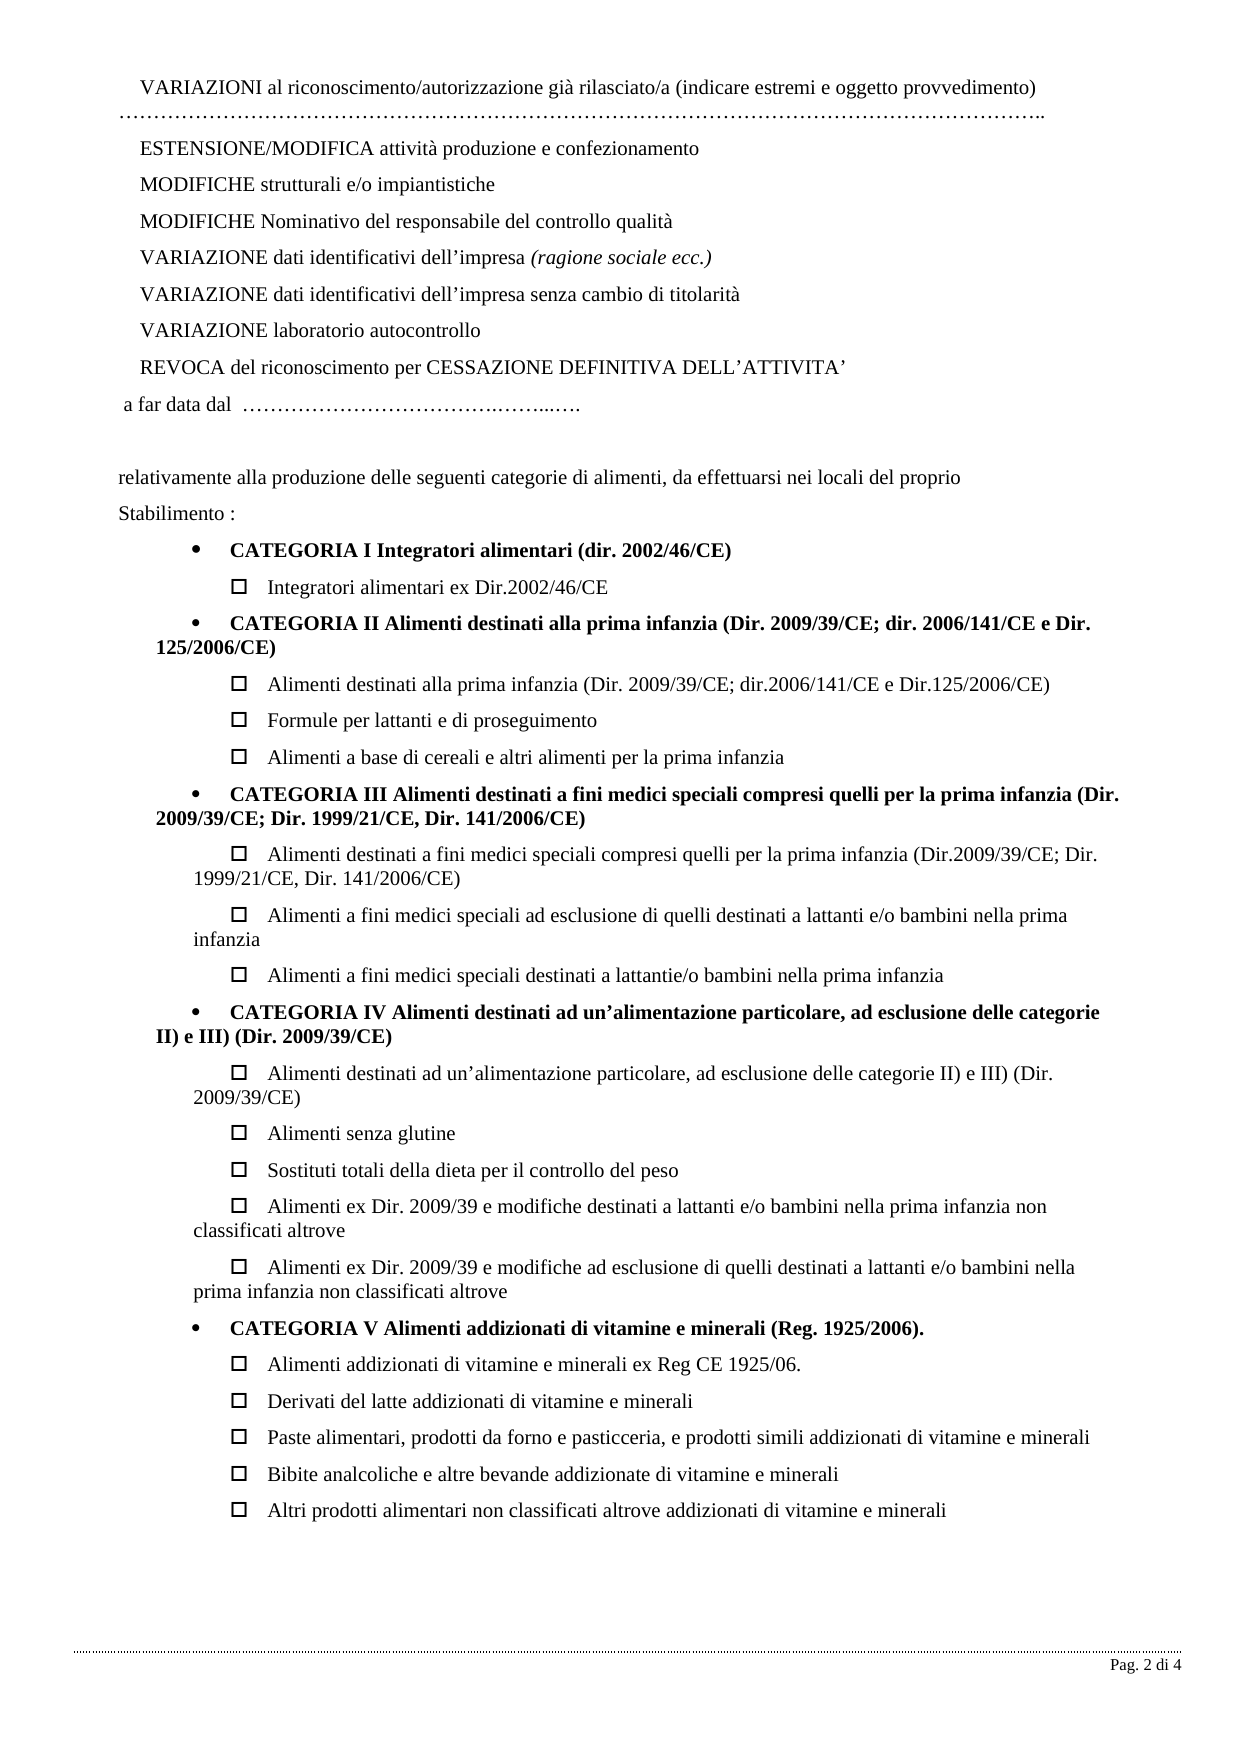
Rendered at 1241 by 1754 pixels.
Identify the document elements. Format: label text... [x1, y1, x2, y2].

text  MODIFICHE strutturali e/o impiantistiche [118, 172, 1122, 196]
text relativamente alla produzione delle seguenti categorie di alimenti, da effettuarsi nei locali del proprio [118, 465, 1122, 489]
list Alimenti destinati alla prima infanzia (Dir. 2009/39/CE; dir.2006/141/CE e Dir.125/2006/CE) [156, 672, 1122, 696]
list Alimenti a fini medici speciali ad esclusione di quelli destinati a lattanti e/o bambini nella prima infanzia [156, 903, 1122, 951]
list Alimenti ex Dir. 2009/39 e modifiche destinati a lattanti e/o bambini nella prima infanzia non classificati altrove [156, 1194, 1122, 1242]
list Alimenti destinati ad un’alimentazione particolare, ad esclusione delle categorie II) e III) (Dir. 2009/39/CE) [156, 1061, 1122, 1109]
list Sostituti totali della dieta per il controllo del peso [156, 1158, 1122, 1182]
list Formule per lattanti e di proseguimento [156, 708, 1122, 732]
text  ESTENSIONE/MODIFICA attività produzione e confezionamento [118, 136, 1122, 160]
list CATEGORIA I Integratori alimentari (dir. 2002/46/CE) [118, 538, 1122, 562]
list Alimenti senza glutine [156, 1121, 1122, 1145]
list CATEGORIA II Alimenti destinati alla prima infanzia (Dir. 2009/39/CE; dir. 2006/141/CE e Dir. 125/2006/CE) [118, 611, 1122, 659]
text Stabilimento : [118, 501, 1122, 525]
list Alimenti a fini medici speciali destinati a lattantie/o bambini nella prima infanzia [156, 963, 1122, 987]
list Alimenti addizionati di vitamine e minerali ex Reg CE 1925/06. [156, 1352, 1122, 1376]
list Bibite analcoliche e altre bevande addizionate di vitamine e minerali [156, 1462, 1122, 1486]
list Alimenti a base di cereali e altri alimenti per la prima infanzia [156, 745, 1122, 769]
text  REVOCA del riconoscimento per CESSAZIONE DEFINITIVA DELL’ATTIVITA’ [118, 355, 1122, 379]
list Derivati del latte addizionati di vitamine e minerali [156, 1389, 1122, 1413]
list Paste alimentari, prodotti da forno e pasticceria, e prodotti simili addizionati di vitamine e minerali [156, 1425, 1122, 1449]
list Integratori alimentari ex Dir.2002/46/CE [156, 575, 1122, 599]
text a far data dal ……………………………….……...…. [118, 392, 1122, 416]
text  VARIAZIONE dati identificativi dell’impresa senza cambio di titolarità [118, 282, 1122, 306]
list Alimenti ex Dir. 2009/39 e modifiche ad esclusione di quelli destinati a lattanti e/o bambini nella prima infanzia non classificati altrove [156, 1255, 1122, 1303]
list Alimenti destinati a fini medici speciali compresi quelli per la prima infanzia (Dir.2009/39/CE; Dir. 1999/21/CE, Dir. 141/2006/CE) [156, 842, 1122, 890]
text  VARIAZIONI al riconoscimento/autorizzazione già rilasciato/a (indicare estremi e oggetto provvedimento) …………………………………………………………………………………………………………………….. [118, 75, 1122, 123]
text  VARIAZIONE dati identificativi dell’impresa (ragione sociale ecc.) [118, 245, 1122, 269]
text  VARIAZIONE laboratorio autocontrollo [118, 318, 1122, 342]
list CATEGORIA III Alimenti destinati a fini medici speciali compresi quelli per la prima infanzia (Dir. 2009/39/CE; Dir. 1999/21/CE, Dir. 141/2006/CE) [118, 782, 1122, 830]
list CATEGORIA IV Alimenti destinati ad un’alimentazione particolare, ad esclusione delle categorie II) e III) (Dir. 2009/39/CE) [118, 1000, 1122, 1048]
list CATEGORIA V Alimenti addizionati di vitamine e minerali (Reg. 1925/2006). [118, 1316, 1122, 1340]
text  MODIFICHE Nominativo del responsabile del controllo qualità [118, 209, 1122, 233]
list Altri prodotti alimentari non classificati altrove addizionati di vitamine e minerali [156, 1498, 1122, 1522]
